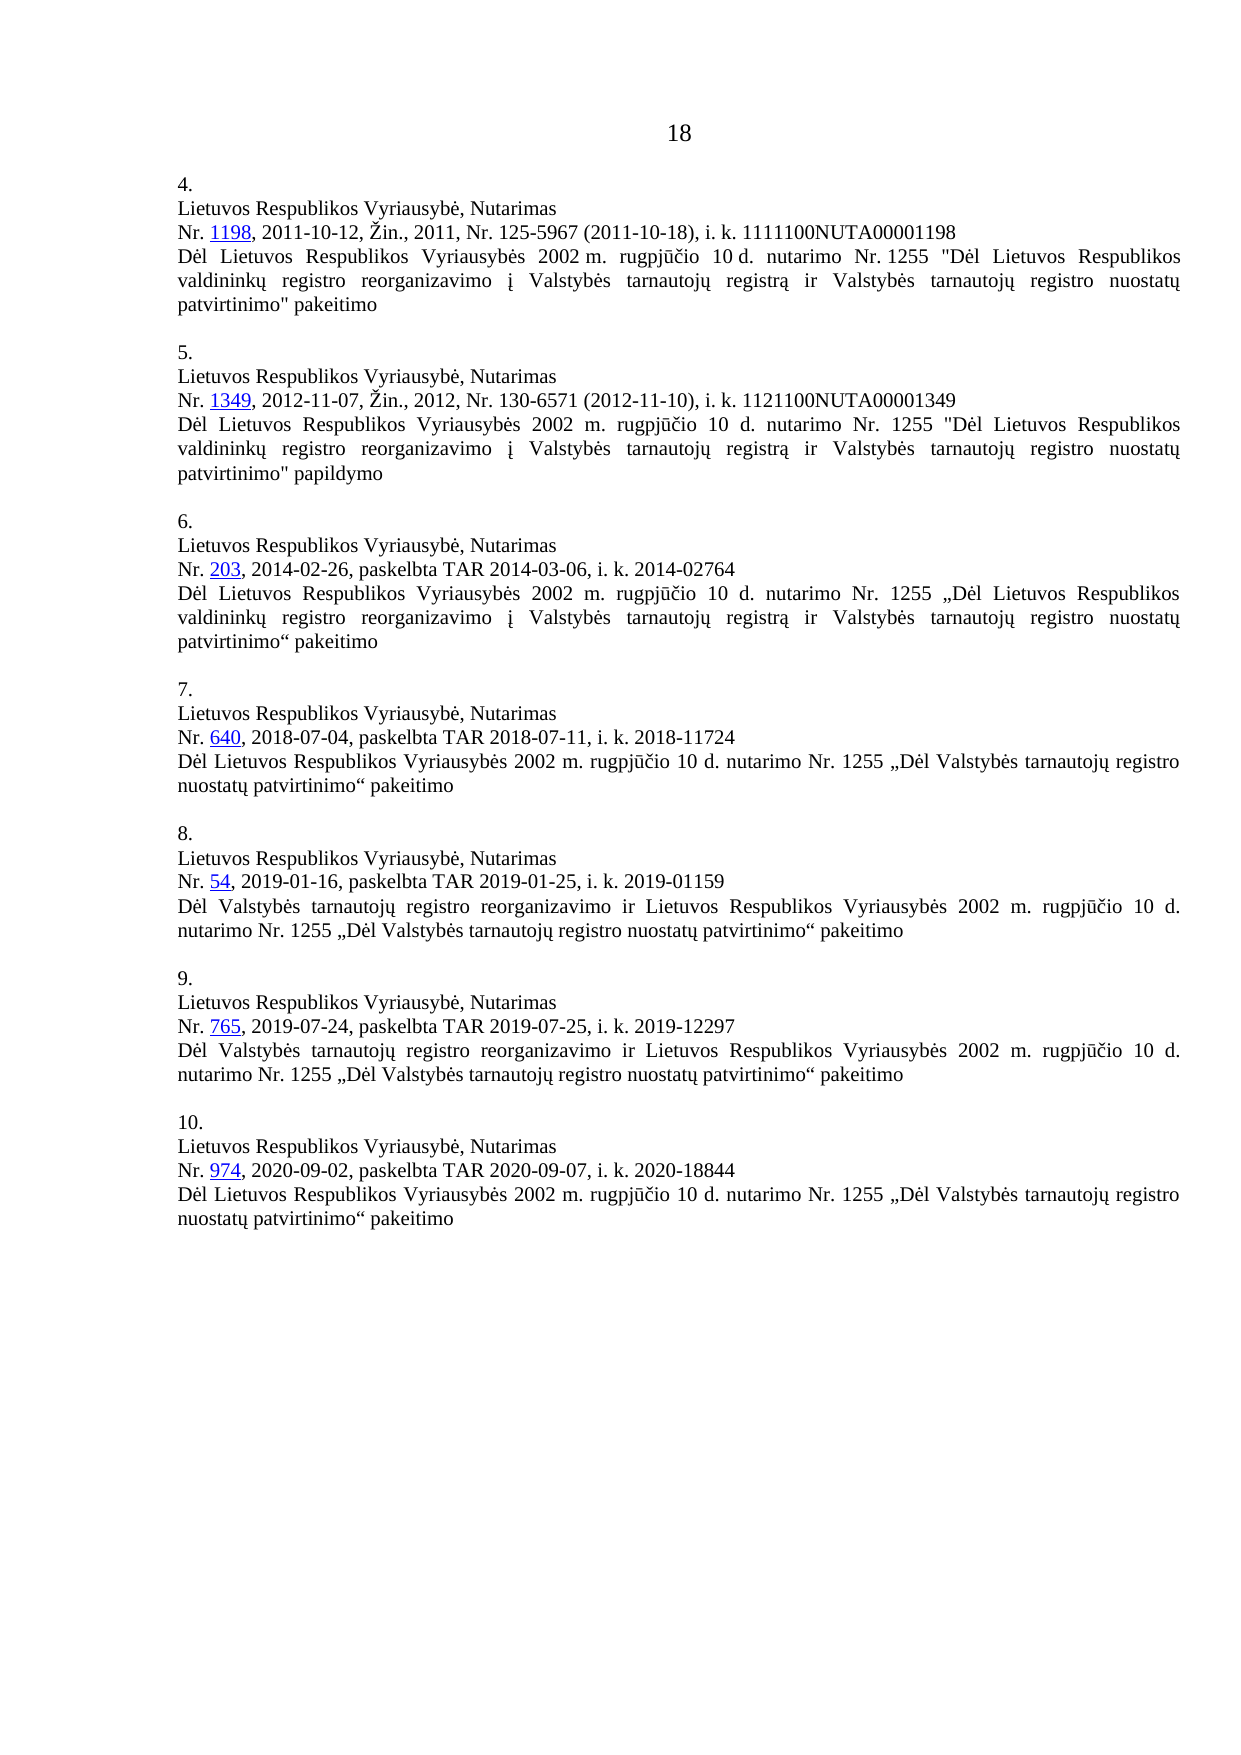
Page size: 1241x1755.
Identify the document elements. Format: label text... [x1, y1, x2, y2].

text Lietuvos Respublikos Vyriausybė, Nutarimas [177, 364, 1181, 388]
text Dėl Lietuvos Respublikos Vyriausybės 2002 m. rugpjūčio 10 d. nutarimo Nr. 1255 "Dėl Lietuvos Respublikos valdininkų registro reorganizavimo į Valstybės tarnautojų registrą ir Valstybės tarnautojų registro nuostatų patvirtinimo" papildymo [177, 412, 1181, 484]
text Nr. 765, 2019-07-24, paskelbta TAR 2019-07-25, i. k. 2019-12297 [177, 1014, 1181, 1038]
text 9. [177, 966, 1181, 990]
text 6. [177, 508, 1181, 533]
text Nr. 974, 2020-09-02, paskelbta TAR 2020-09-07, i. k. 2020-18844 [177, 1158, 1181, 1182]
text 10. [177, 1110, 1181, 1134]
text Dėl Lietuvos Respublikos Vyriausybės 2002 m. rugpjūčio 10 d. nutarimo Nr. 1255 „Dėl Valstybės tarnautojų registro nuostatų patvirtinimo“ pakeitimo [177, 749, 1181, 797]
text 7. [177, 677, 1181, 701]
text Dėl Lietuvos Respublikos Vyriausybės 2002 m. rugpjūčio 10 d. nutarimo Nr. 1255 "Dėl Lietuvos Respublikos valdininkų registro reorganizavimo į Valstybės tarnautojų registrą ir Valstybės tarnautojų registro nuostatų patvirtinimo" pakeitimo [177, 244, 1181, 316]
text Dėl Valstybės tarnautojų registro reorganizavimo ir Lietuvos Respublikos Vyriausybės 2002 m. rugpjūčio 10 d. nutarimo Nr. 1255 „Dėl Valstybės tarnautojų registro nuostatų patvirtinimo“ pakeitimo [177, 893, 1181, 942]
text Lietuvos Respublikos Vyriausybė, Nutarimas [177, 845, 1181, 869]
text Dėl Lietuvos Respublikos Vyriausybės 2002 m. rugpjūčio 10 d. nutarimo Nr. 1255 „Dėl Lietuvos Respublikos valdininkų registro reorganizavimo į Valstybės tarnautojų registrą ir Valstybės tarnautojų registro nuostatų patvirtinimo“ pakeitimo [177, 581, 1181, 653]
text 5. [177, 340, 1181, 364]
text Nr. 1349, 2012-11-07, Žin., 2012, Nr. 130-6571 (2012-11-10), i. k. 1121100NUTA00001349 [177, 388, 1181, 412]
text Dėl Lietuvos Respublikos Vyriausybės 2002 m. rugpjūčio 10 d. nutarimo Nr. 1255 „Dėl Valstybės tarnautojų registro nuostatų patvirtinimo“ pakeitimo [177, 1182, 1181, 1230]
text Nr. 640, 2018-07-04, paskelbta TAR 2018-07-11, i. k. 2018-11724 [177, 725, 1181, 749]
text Nr. 203, 2014-02-26, paskelbta TAR 2014-03-06, i. k. 2014-02764 [177, 557, 1181, 581]
text Nr. 54, 2019-01-16, paskelbta TAR 2019-01-25, i. k. 2019-01159 [177, 869, 1181, 893]
text Lietuvos Respublikos Vyriausybė, Nutarimas [177, 990, 1181, 1014]
text Lietuvos Respublikos Vyriausybė, Nutarimas [177, 1134, 1181, 1158]
text Lietuvos Respublikos Vyriausybė, Nutarimas [177, 196, 1181, 220]
text Lietuvos Respublikos Vyriausybė, Nutarimas [177, 701, 1181, 725]
text 8. [177, 821, 1181, 845]
text Nr. 1198, 2011-10-12, Žin., 2011, Nr. 125-5967 (2011-10-18), i. k. 1111100NUTA00001198 [177, 220, 1181, 244]
text Dėl Valstybės tarnautojų registro reorganizavimo ir Lietuvos Respublikos Vyriausybės 2002 m. rugpjūčio 10 d. nutarimo Nr. 1255 „Dėl Valstybės tarnautojų registro nuostatų patvirtinimo“ pakeitimo [177, 1038, 1181, 1086]
text Lietuvos Respublikos Vyriausybė, Nutarimas [177, 533, 1181, 557]
text 4. [177, 172, 1181, 196]
